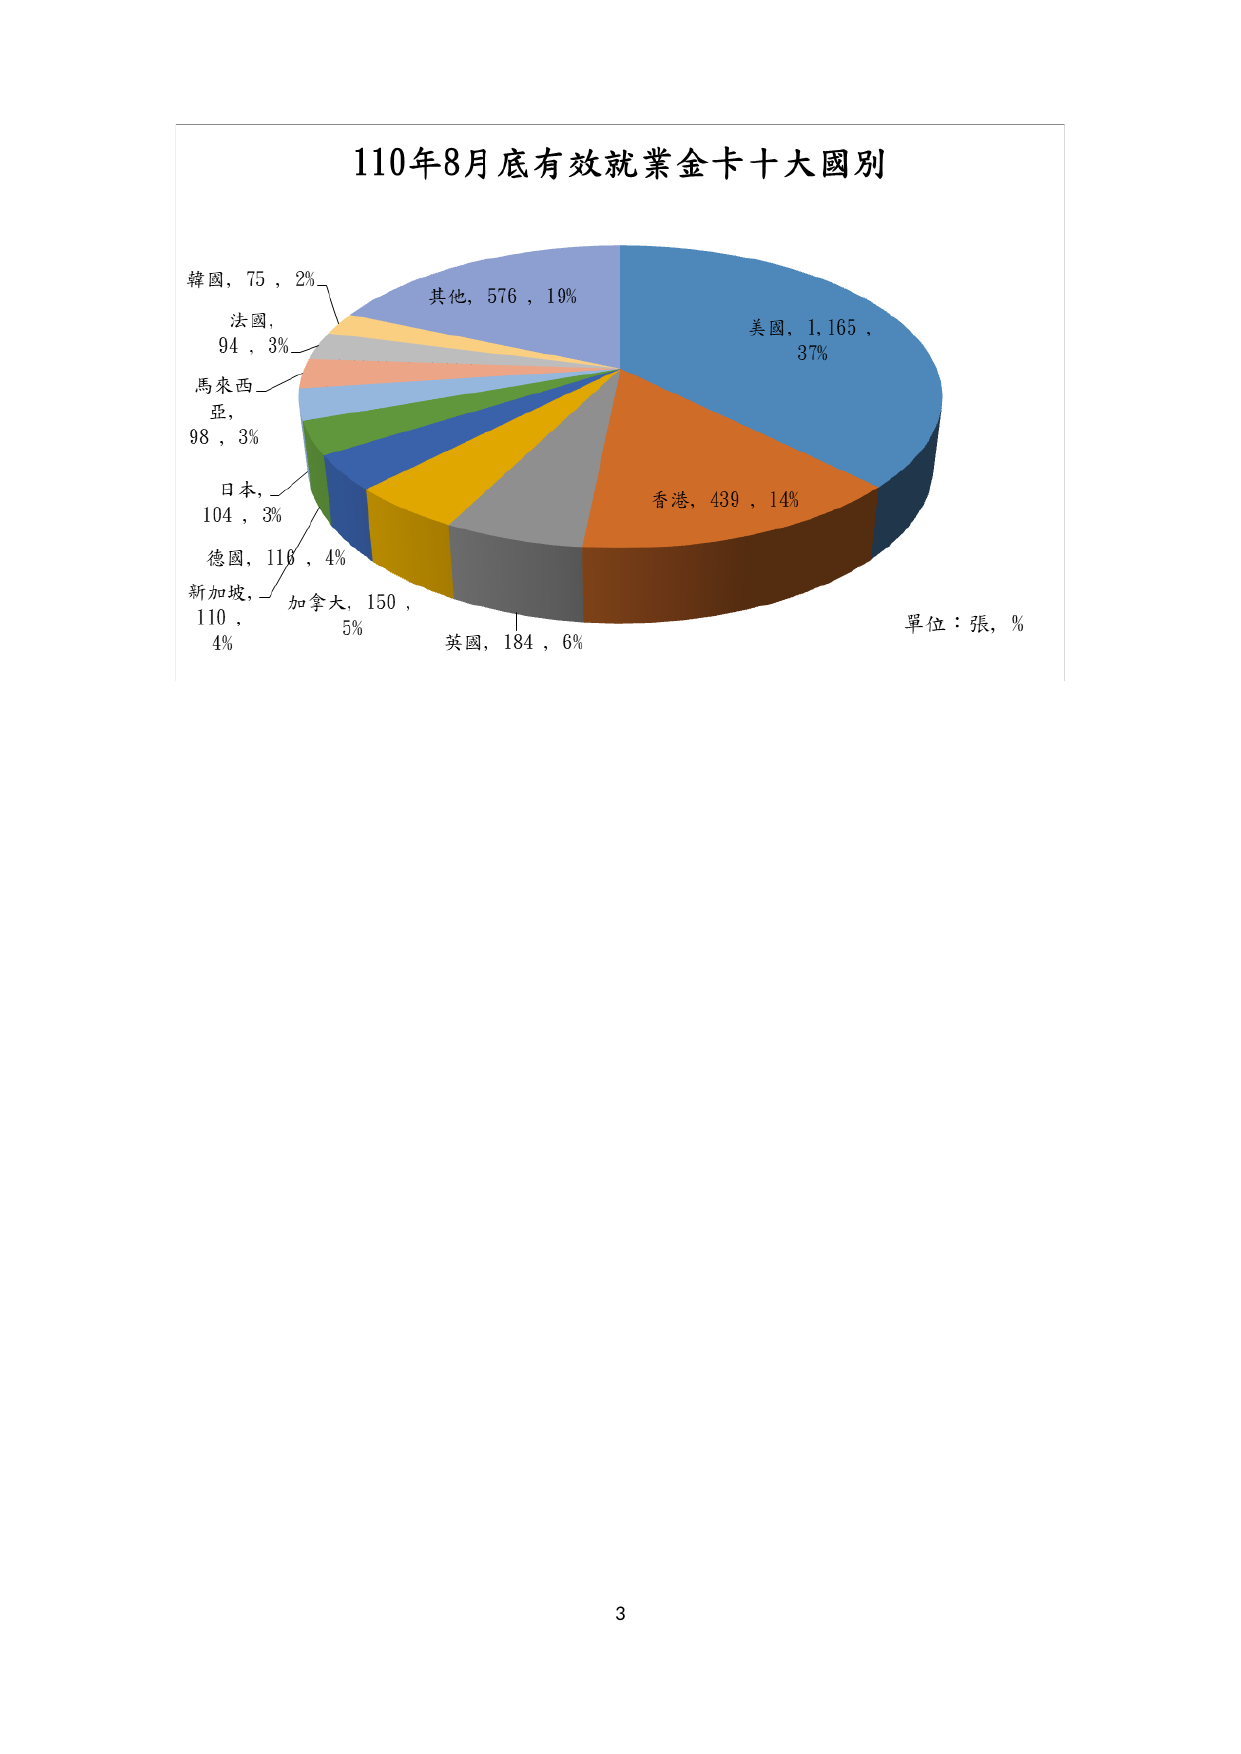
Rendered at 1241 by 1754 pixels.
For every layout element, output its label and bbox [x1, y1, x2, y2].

picture [175, 124, 1065, 681]
